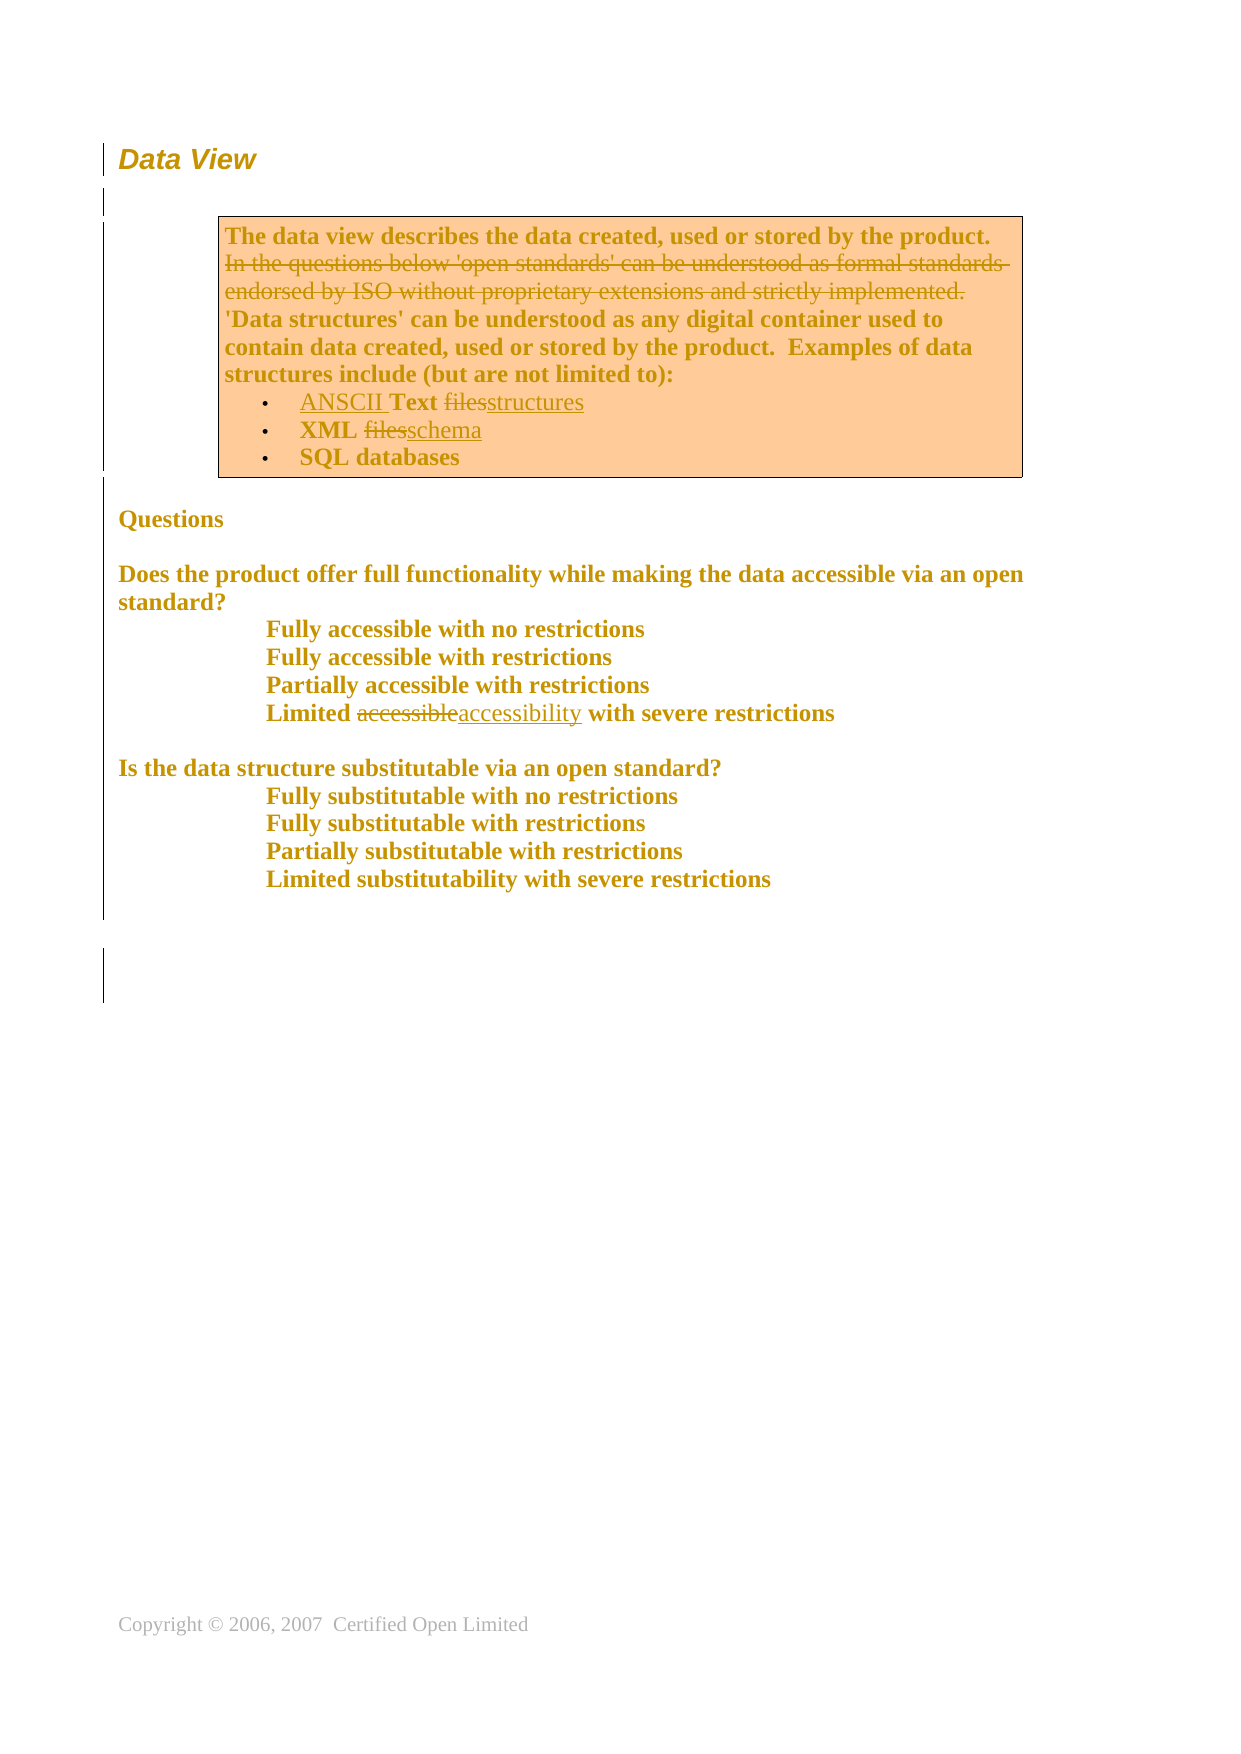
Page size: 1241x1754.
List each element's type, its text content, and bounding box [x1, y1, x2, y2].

text Does the product offer full functionality while making the data accessible via an open standard? [118, 560, 1122, 616]
subtitle Data View [118, 143, 1122, 176]
text Fully accessible with restrictions [118, 643, 1122, 671]
text Partially accessible with restrictions [118, 671, 1122, 699]
text Partially substitutable with restrictions [118, 837, 1122, 865]
text Is the data structure substitutable via an open standard? [118, 754, 1122, 782]
text Limited accessibility with severe restrictions [118, 699, 1122, 726]
text Fully substitutable with no restrictions [118, 782, 1122, 809]
text Fully substitutable with restrictions [118, 809, 1122, 837]
table_header The data view describes the data created, used or stored by the product. 'Data structures' can be understood as any digital container used to contain data created, used or stored by the product. Examples of data structures include (but are not limited to): ANSCII Text structures XML schema SQL databases [219, 217, 1022, 477]
text Limited substitutability with severe restrictions [118, 865, 1122, 948]
text Questions [118, 505, 1122, 532]
text Fully accessible with no restrictions [118, 616, 1122, 643]
